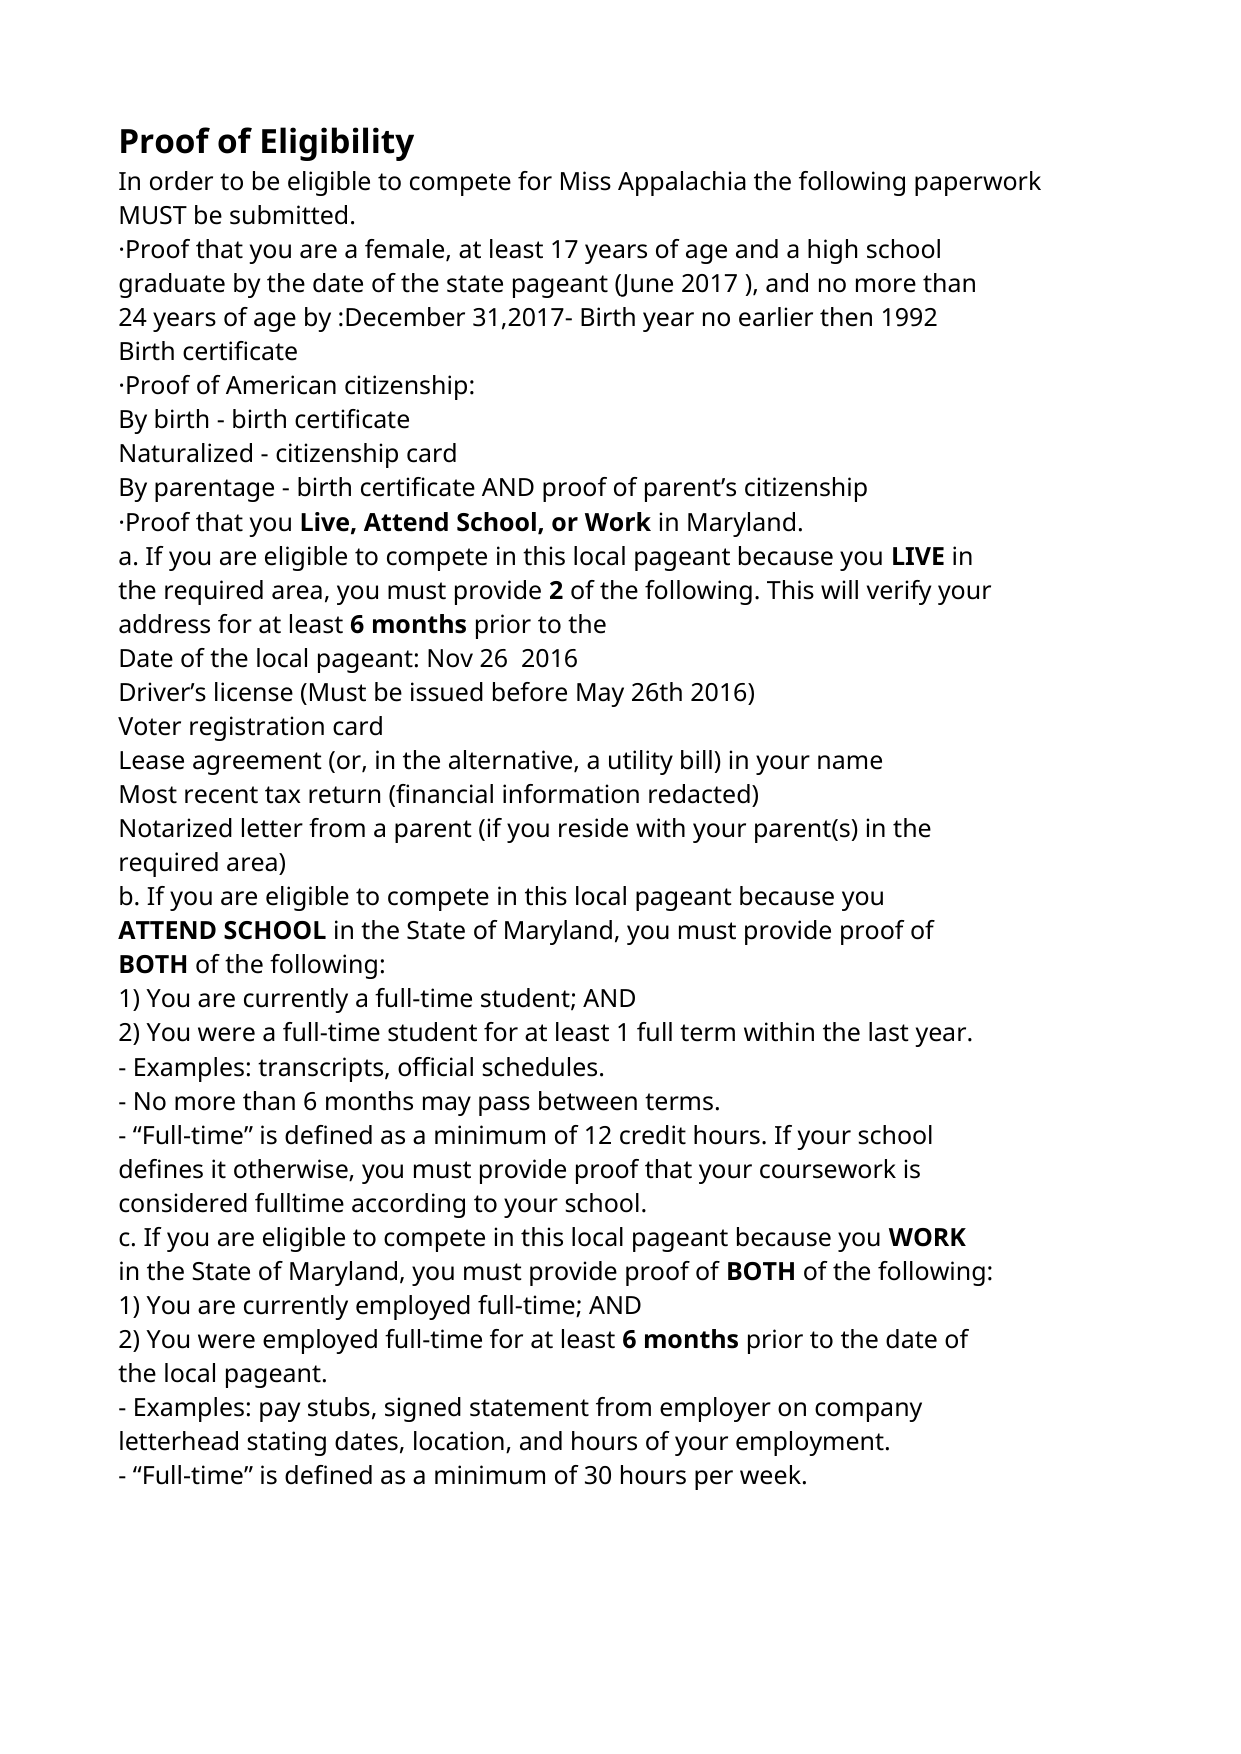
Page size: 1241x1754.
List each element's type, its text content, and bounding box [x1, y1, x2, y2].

text - Examples: pay stubs, signed statement from employer on company [118, 1390, 1122, 1424]
text ATTEND SCHOOL in the State of Maryland, you must provide proof of [118, 913, 1122, 947]
text required area) [118, 845, 1122, 879]
text Proof of Eligibility [118, 118, 1122, 163]
text Birth certificate [118, 334, 1122, 368]
text - No more than 6 months may pass between terms. [118, 1083, 1122, 1117]
text 2) You were a full-time student for at least 1 full term within the last year. [118, 1015, 1122, 1049]
text in the State of Maryland, you must provide proof of BOTH of the following: [118, 1253, 1122, 1288]
text By parentage - birth certificate AND proof of parent’s citizenship [118, 470, 1122, 504]
text BOTH of the following: [118, 947, 1122, 981]
text c. If you are eligible to compete in this local pageant because you WORK [118, 1219, 1122, 1253]
text a. If you are eligible to compete in this local pageant because you LIVE in [118, 538, 1122, 572]
text 1) You are currently a full-time student; AND [118, 981, 1122, 1015]
text MUST be submitted. [118, 198, 1122, 232]
text Date of the local pageant: Nov 26 2016 [118, 640, 1122, 674]
text graduate by the date of the state pageant (June 2017 ), and no more than [118, 266, 1122, 300]
text defines it otherwise, you must provide proof that your coursework is [118, 1151, 1122, 1185]
text 2) You were employed full-time for at least 6 months prior to the date of [118, 1322, 1122, 1356]
text ·Proof that you Live, Attend School, or Work in Maryland. [118, 504, 1122, 538]
text In order to be eligible to compete for Miss Appalachia the following paperwork [118, 163, 1122, 198]
text 1) You are currently employed full-time; AND [118, 1288, 1122, 1322]
text - Examples: transcripts, official schedules. [118, 1049, 1122, 1083]
text considered fulltime according to your school. [118, 1185, 1122, 1219]
text Most recent tax return (financial information redacted) [118, 777, 1122, 811]
text ·Proof of American citizenship: [118, 368, 1122, 402]
text Lease agreement (or, in the alternative, a utility bill) in your name [118, 743, 1122, 777]
text By birth - birth certificate [118, 402, 1122, 436]
text ·Proof that you are a female, at least 17 years of age and a high school [118, 232, 1122, 266]
text 24 years of age by :December 31,2017- Birth year no earlier then 1992 [118, 300, 1122, 334]
text letterhead stating dates, location, and hours of your employment. [118, 1424, 1122, 1458]
text Driver’s license (Must be issued before May 26th 2016) [118, 674, 1122, 708]
text - “Full-time” is defined as a minimum of 12 credit hours. If your school [118, 1117, 1122, 1151]
text - “Full-time” is defined as a minimum of 30 hours per week. [118, 1458, 1122, 1492]
text the required area, you must provide 2 of the following. This will verify your [118, 572, 1122, 606]
text address for at least 6 months prior to the [118, 606, 1122, 640]
text Naturalized - citizenship card [118, 436, 1122, 470]
text the local pageant. [118, 1356, 1122, 1390]
text b. If you are eligible to compete in this local pageant because you [118, 879, 1122, 913]
text Voter registration card [118, 708, 1122, 743]
text Notarized letter from a parent (if you reside with your parent(s) in the [118, 811, 1122, 845]
